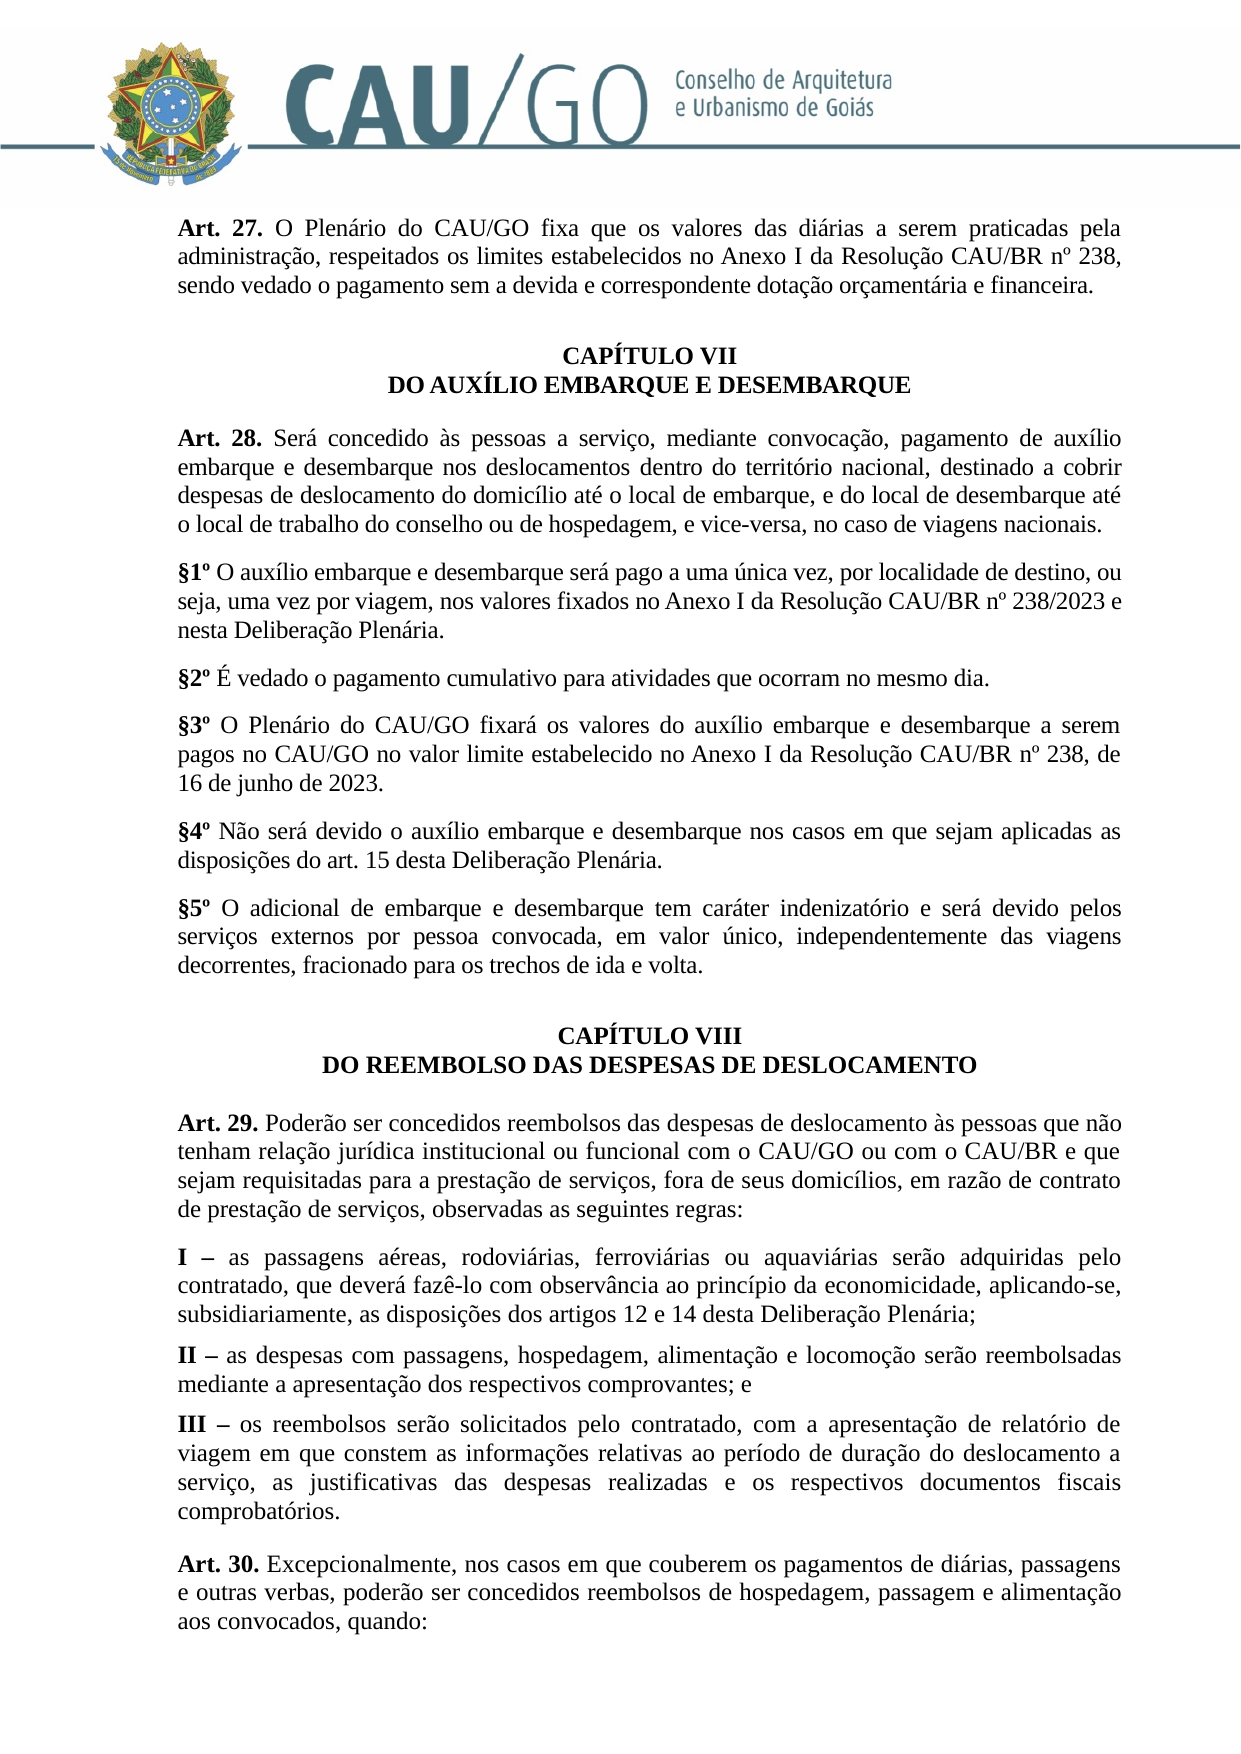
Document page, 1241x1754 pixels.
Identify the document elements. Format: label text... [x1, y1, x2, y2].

text §4º Não será devido o auxílio embarque e desembarque nos casos em que sejam aplicadas as disposições do art. 15 desta Deliberação Plenária. [177, 816, 1122, 873]
text §2º É vedado o pagamento cumulativo para atividades que ocorram no mesmo dia. [177, 663, 1122, 691]
text §1º O auxílio embarque e desembarque será pago a uma única vez, por localidade de destino, ou seja, uma vez por viagem, nos valores fixados no Anexo I da Resolução CAU/BR nº 238/2023 e nesta Deliberação Plenária. [177, 557, 1122, 643]
text Art. 27. O Plenário do CAU/GO fixa que os valores das diárias a serem praticadas pela administração, respeitados os limites estabelecidos no Anexo I da Resolução CAU/BR nº 238, sendo vedado o pagamento sem a devida e correspondente dotação orçamentária e financeira. [177, 213, 1122, 299]
text Art. 30. Excepcionalmente, nos casos em que couberem os pagamentos de diárias, passagens e outras verbas, poderão ser concedidos reembolsos de hospedagem, passagem e alimentação aos convocados, quando: [177, 1549, 1122, 1635]
text III – os reembolsos serão solicitados pelo contratado, com a apresentação de relatório de viagem em que constem as informações relativas ao período de duração do deslocamento a serviço, as justificativas das despesas realizadas e os respectivos documentos fiscais comprobatórios. [177, 1409, 1122, 1524]
text Art. 28. Será concedido às pessoas a serviço, mediante convocação, pagamento de auxílio embarque e desembarque nos deslocamentos dentro do território nacional, destinado a cobrir despesas de deslocamento do domicílio até o local de embarque, e do local de desembarque até o local de trabalho do conselho ou de hospedagem, e vice-versa, no caso de viagens nacionais. [177, 423, 1122, 538]
text §5º O adicional de embarque e desembarque tem caráter indenizatório e será devido pelos serviços externos por pessoa convocada, em valor único, independentemente das viagens decorrentes, fracionado para os trechos de ida e volta. [177, 893, 1122, 979]
text II – as despesas com passagens, hospedagem, alimentação e locomoção serão reembolsadas mediante a apresentação dos respectivos comprovantes; e [177, 1340, 1122, 1398]
text Art. 29. Poderão ser concedidos reembolsos das despesas de deslocamento às pessoas que não tenham relação jurídica institucional ou funcional com o CAU/GO ou com o CAU/BR e que sejam requisitadas para a prestação de serviços, fora de seus domicílios, em razão de contrato de prestação de serviços, observadas as seguintes regras: [177, 1108, 1122, 1223]
text CAPÍTULO VIII [177, 1021, 1122, 1050]
text DO AUXÍLIO EMBARQUE E DESEMBARQUE [177, 370, 1122, 399]
text I – as passagens aéreas, rodoviárias, ferroviárias ou aquaviárias serão adquiridas pelo contratado, que deverá fazê-lo com observância ao princípio da economicidade, aplicando-se, subsidiariamente, as disposições dos artigos 12 e 14 desta Deliberação Plenária; [177, 1242, 1122, 1328]
text CAPÍTULO VII [177, 341, 1122, 370]
text DO REEMBOLSO DAS DESPESAS DE DESLOCAMENTO [177, 1050, 1122, 1079]
text §3º O Plenário do CAU/GO fixará os valores do auxílio embarque e desembarque a serem pagos no CAU/GO no valor limite estabelecido no Anexo I da Resolução CAU/BR nº 238, de 16 de junho de 2023. [177, 711, 1122, 797]
